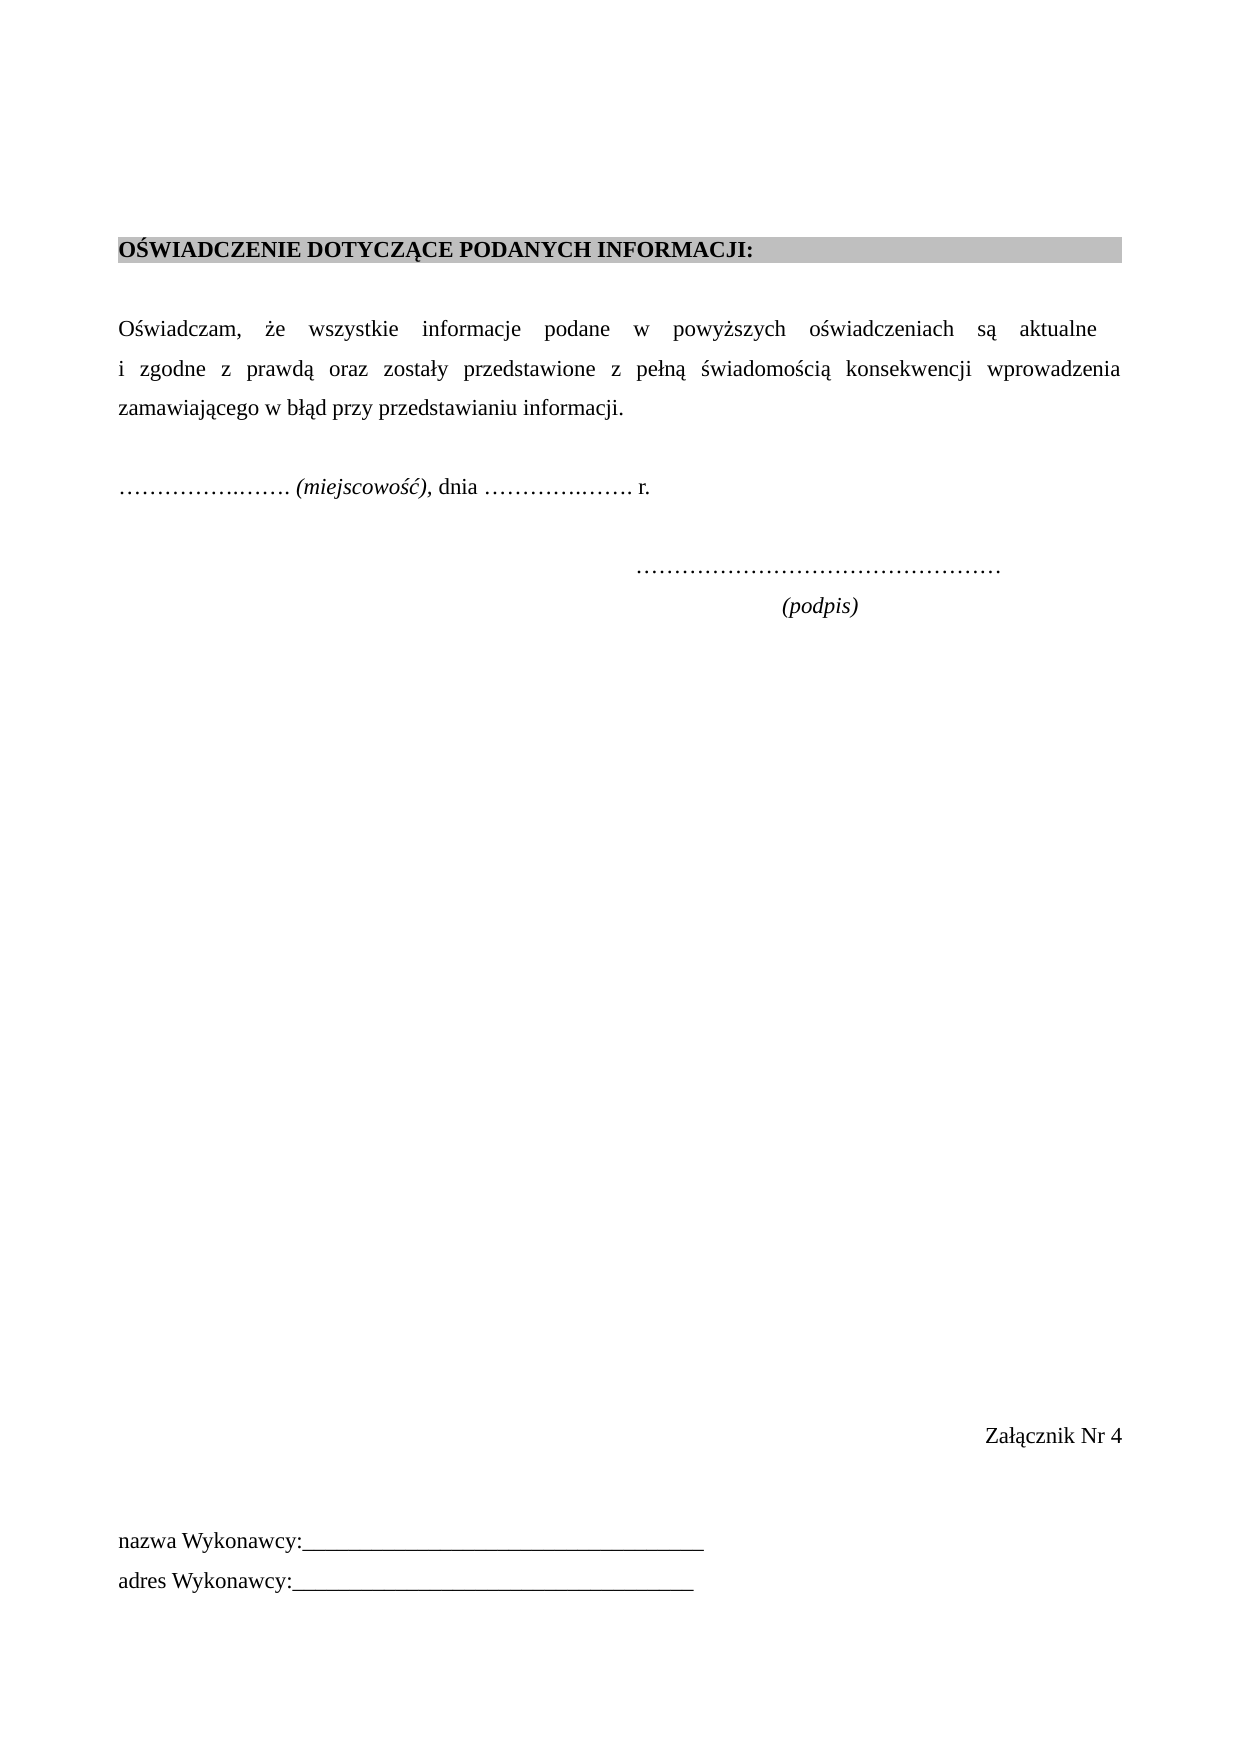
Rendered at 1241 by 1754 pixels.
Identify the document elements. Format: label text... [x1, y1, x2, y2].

text ………………………………………… [118, 552, 1122, 579]
text nazwa Wykonawcy:___________________________________ [118, 1527, 1122, 1554]
text Oświadczam, że wszystkie informacje podane w powyższych oświadczeniach są aktualne i zgodne z prawdą oraz zostały przedstawione z pełną świadomością konsekwencji wprowadzenia zamawiającego w błąd przy przedstawianiu informacji. [118, 316, 1122, 421]
text Załącznik Nr 4 [118, 1422, 1122, 1448]
text (podpis) [708, 592, 1122, 618]
text …………….……. (miejscowość), dnia ………….……. r. [118, 473, 1122, 500]
text OŚWIADCZENIE DOTYCZĄCE PODANYCH INFORMACJI: [118, 237, 1122, 263]
text adres Wykonawcy:___________________________________ [118, 1567, 1122, 1593]
